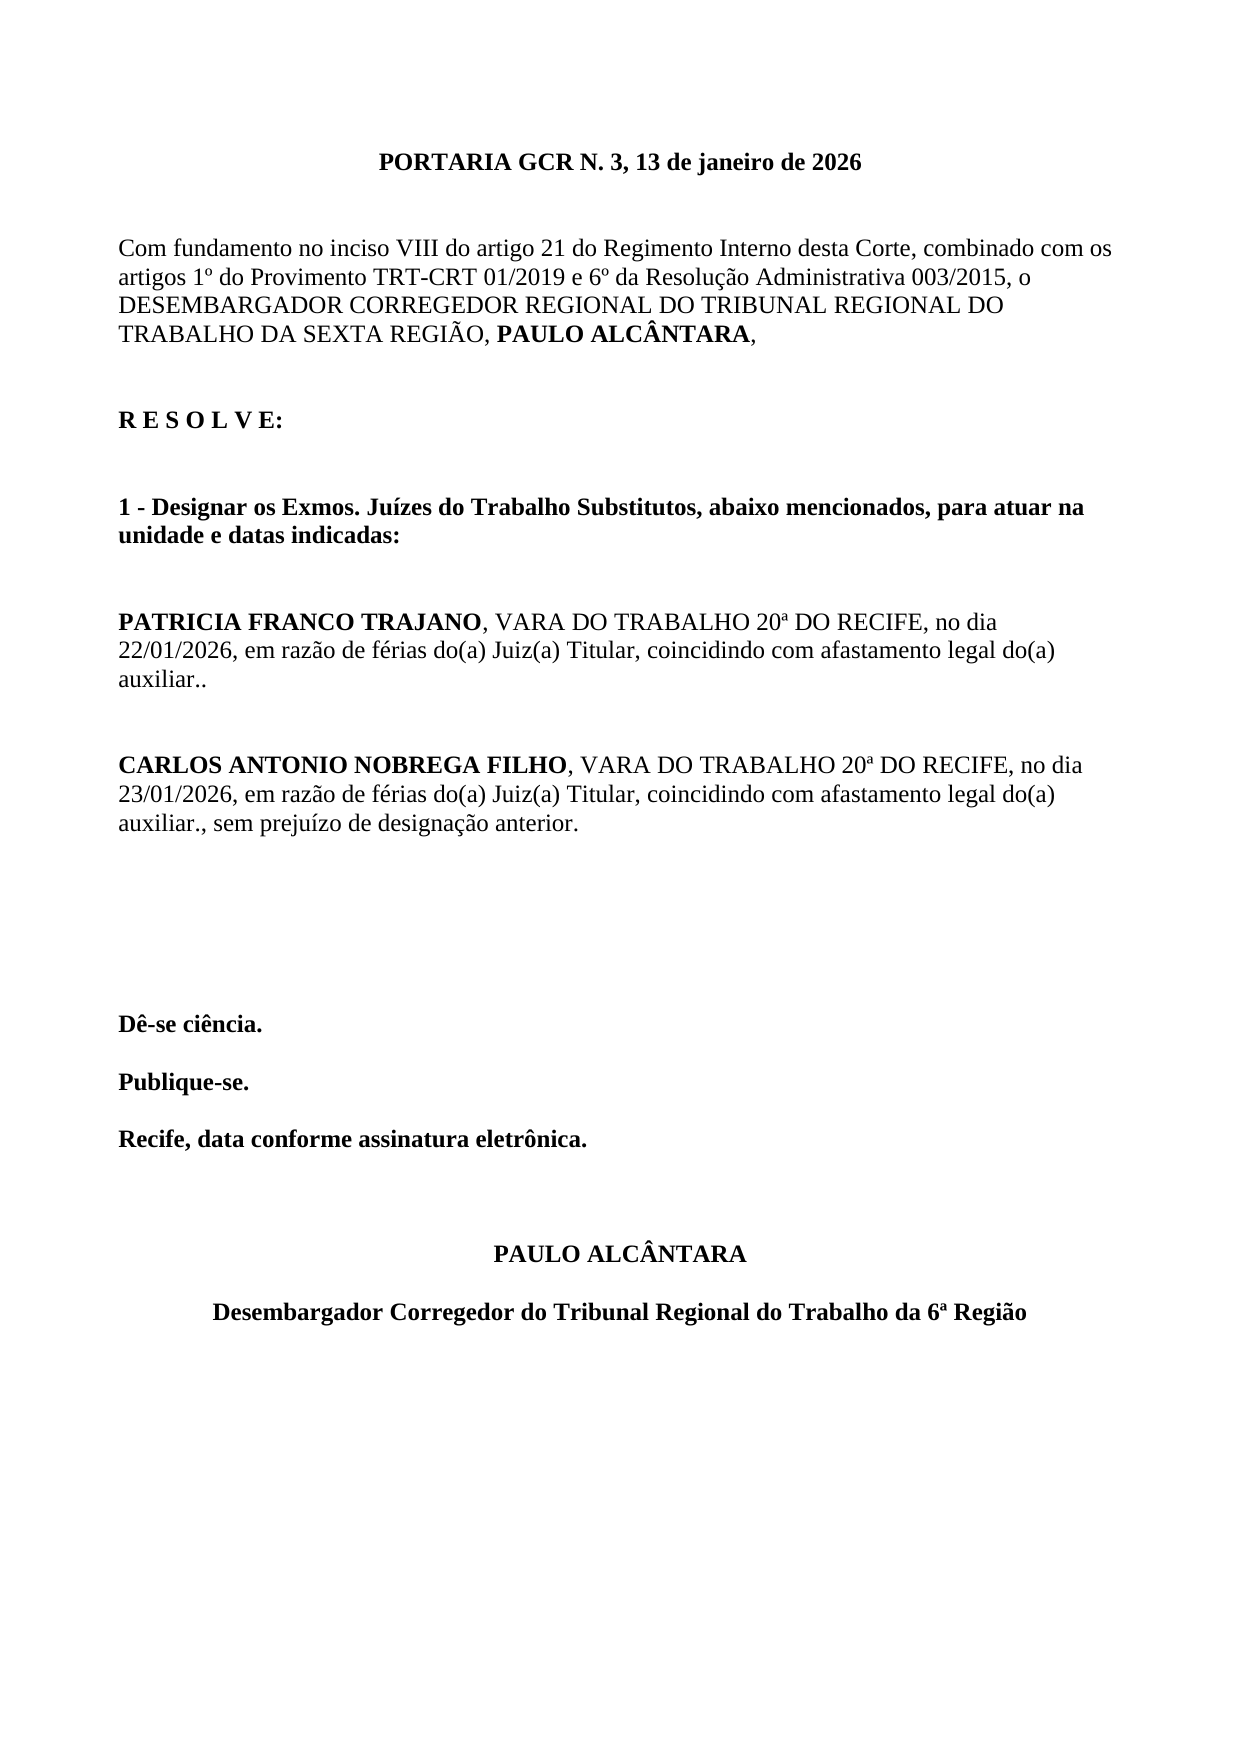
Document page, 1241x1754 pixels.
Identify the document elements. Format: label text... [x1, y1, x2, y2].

text PATRICIA FRANCO TRAJANO, VARA DO TRABALHO 20ª DO RECIFE, no dia 22/01/2026, em razão de férias do(a) Juiz(a) Titular, coincidindo com afastamento legal do(a) auxiliar.. [118, 607, 1122, 693]
text Publique-se. [118, 1067, 1122, 1096]
text PORTARIA GCR N. 3, 13 de janeiro de 2026 [118, 147, 1122, 176]
text PAULO ALCÂNTARA [118, 1239, 1122, 1268]
text Desembargador Corregedor do Tribunal Regional do Trabalho da 6ª Região [118, 1297, 1122, 1326]
text R E S O L V E: [118, 406, 1122, 434]
text Recife, data conforme assinatura eletrônica. [118, 1124, 1122, 1153]
text Com fundamento no inciso VIII do artigo 21 do Regimento Interno desta Corte, combinado com os artigos 1º do Provimento TRT-CRT 01/2019 e 6º da Resolução Administrativa 003/2015, o DESEMBARGADOR CORREGEDOR REGIONAL DO TRIBUNAL REGIONAL DO TRABALHO DA SEXTA REGIÃO, PAULO ALCÂNTARA, [118, 233, 1122, 348]
text Dê-se ciência. [118, 1009, 1122, 1038]
text 1 - Designar os Exmos. Juízes do Trabalho Substitutos, abaixo mencionados, para atuar na unidade e datas indicadas: [118, 492, 1122, 549]
text CARLOS ANTONIO NOBREGA FILHO, VARA DO TRABALHO 20ª DO RECIFE, no dia 23/01/2026, em razão de férias do(a) Juiz(a) Titular, coincidindo com afastamento legal do(a) auxiliar., sem prejuízo de designação anterior. [118, 751, 1122, 837]
